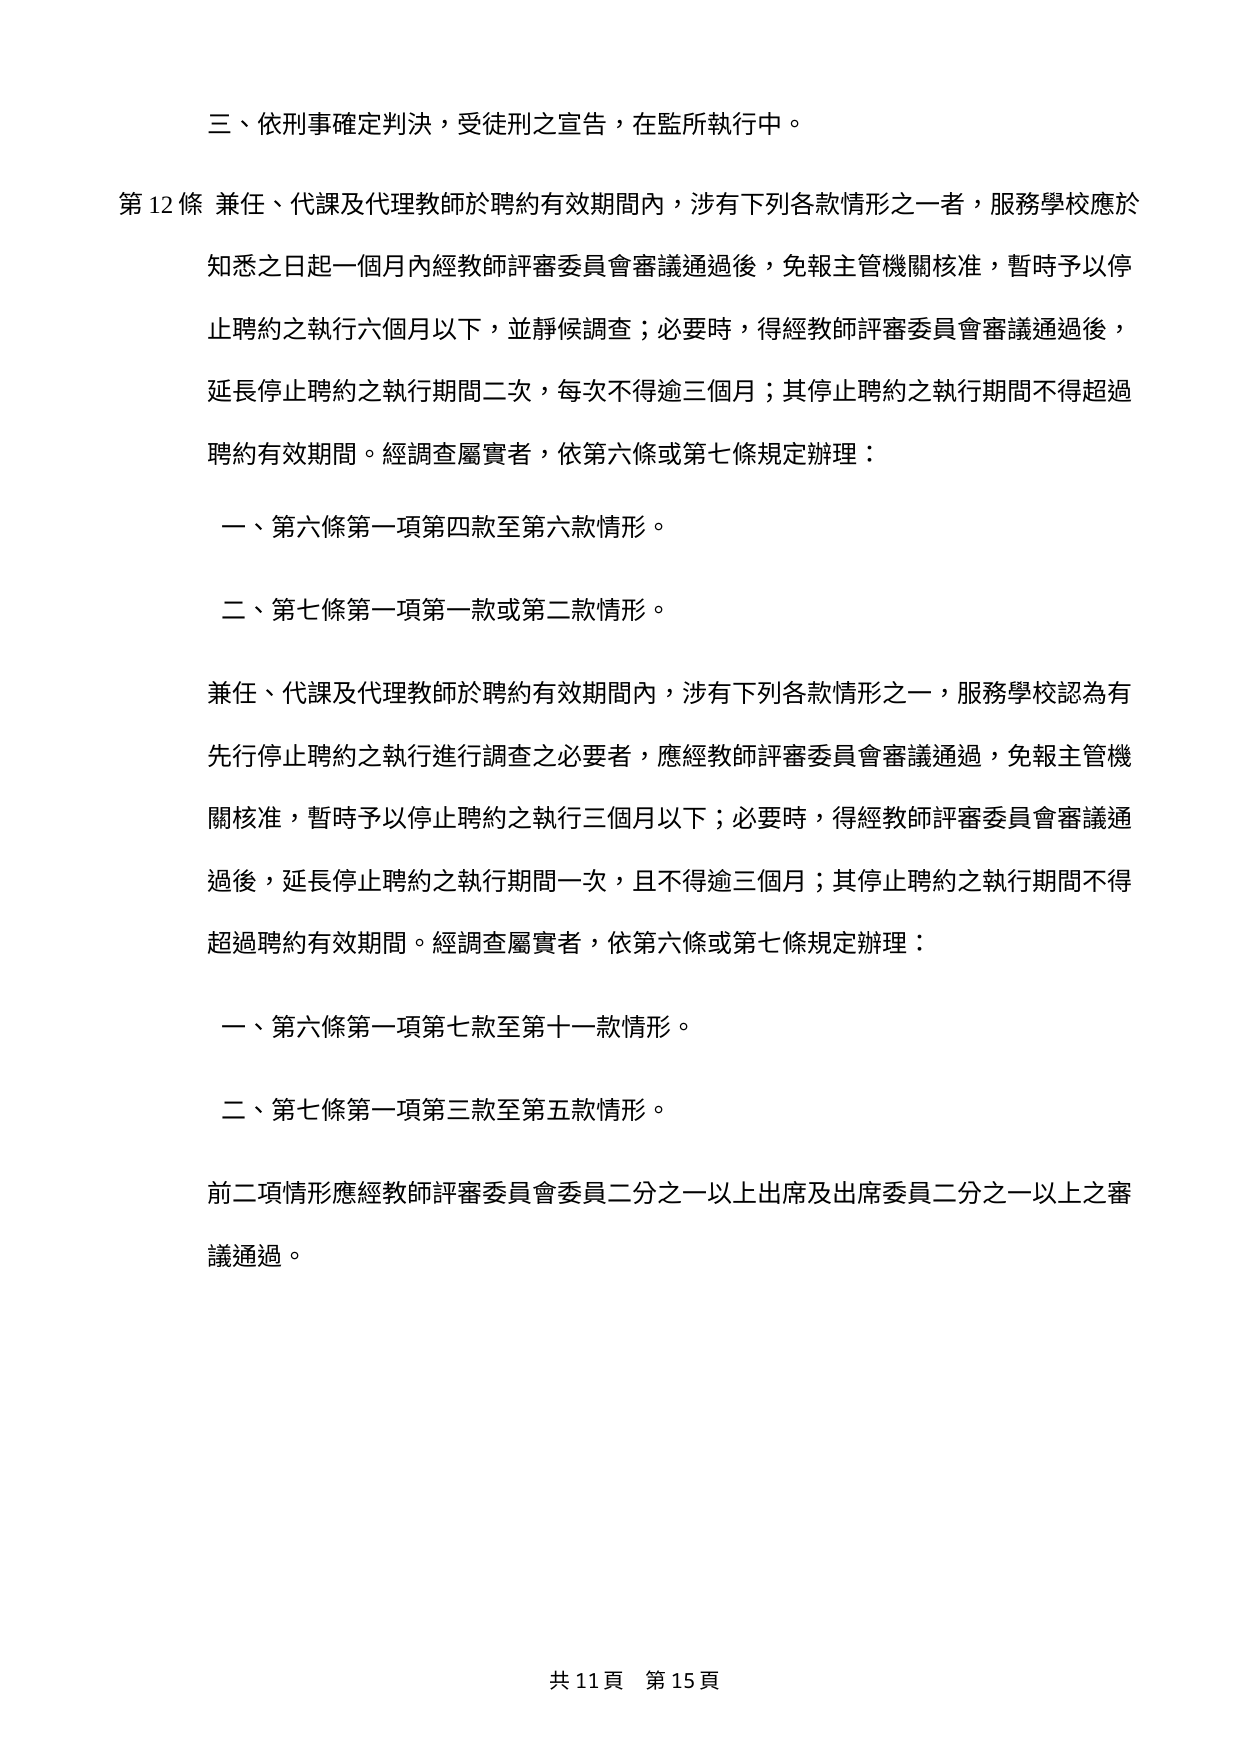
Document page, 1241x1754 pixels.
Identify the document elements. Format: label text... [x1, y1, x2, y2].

text 兼任、代課及代理教師於聘約有效期間內，涉有下列各款情形之一，服務學校認為有先行停止聘約之執行進行調查之必要者，應經教師評審委員會審議通過，免報主管機關核准，暫時予以停止聘約之執行三個月以下；必要時，得經教師評審委員會審議通過後，延長停止聘約之執行期間一次，且不得逾三個月；其停止聘約之執行期間不得超過聘約有效期間。經調查屬實者，依第六條或第七條規定辦理： [207, 650, 1152, 963]
text 一、第六條第一項第七款至第十一款情形。 [207, 983, 1152, 1046]
text 前二項情形應經教師評審委員會委員二分之一以上出席及出席委員二分之一以上之審議通過。 [207, 1150, 1152, 1275]
text 一、第六條第一項第四款至第六款情形。 [207, 483, 1152, 546]
text 第12條 兼任、代課及代理教師於聘約有效期間內，涉有下列各款情形之一者，服務學校應於知悉之日起一個月內經教師評審委員會審議通過後，免報主管機關核准，暫時予以停止聘約之執行六個月以下，並靜候調查；必要時，得經教師評審委員會審議通過後，延長停止聘約之執行期間二次，每次不得逾三個月；其停止聘約之執行期間不得超過聘約有效期間。經調查屬實者，依第六條或第七條規定辦理： [118, 161, 1152, 473]
text 二、第七條第一項第一款或第二款情形。 [207, 567, 1152, 629]
text 三、依刑事確定判決，受徒刑之宣告，在監所執行中。 [207, 81, 1152, 143]
text 二、第七條第一項第三款至第五款情形。 [207, 1067, 1152, 1129]
